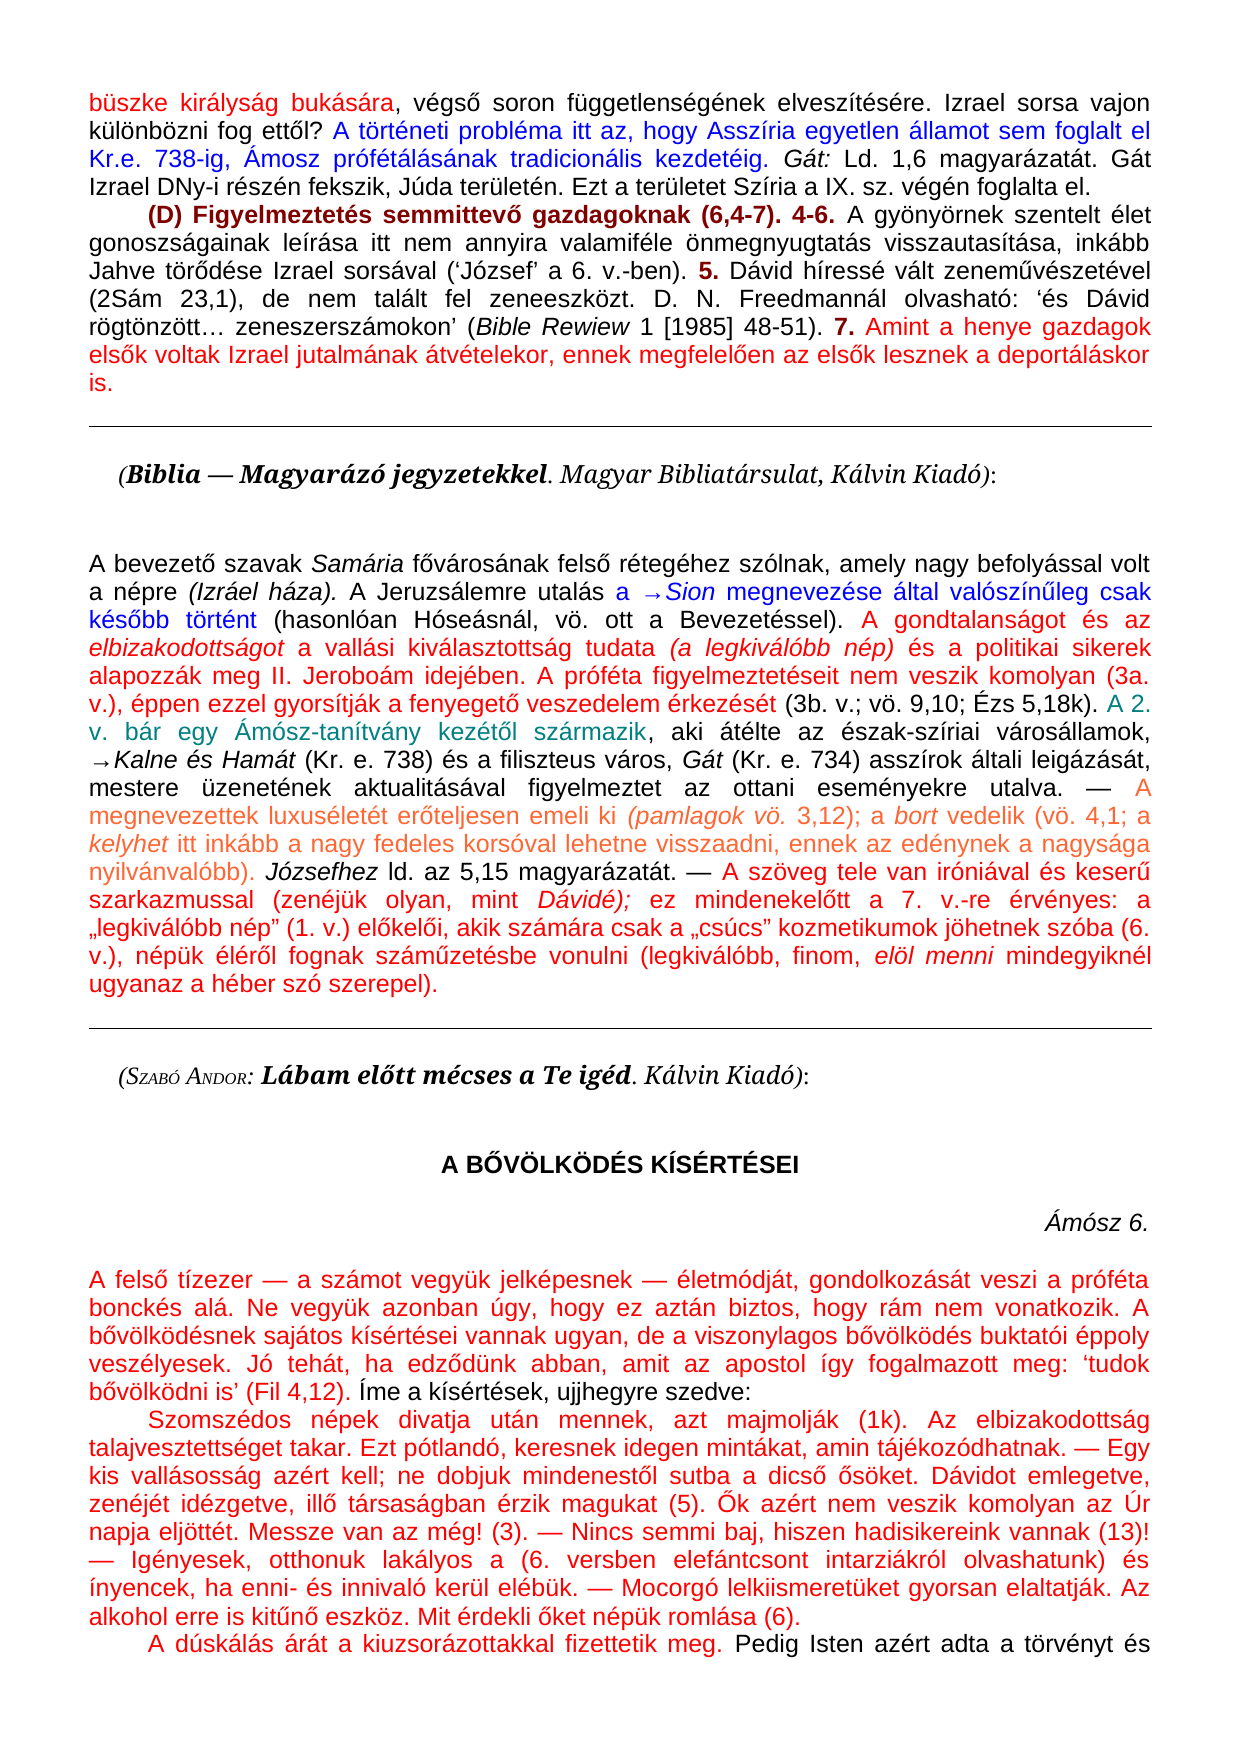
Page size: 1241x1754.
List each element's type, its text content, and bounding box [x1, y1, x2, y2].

text A dúskálás árát a kiuzsorázottakkal fizettetik meg. Pedig Isten azért adta a törvényt és [88, 1630, 1152, 1658]
text Ámósz 6. [88, 1208, 1152, 1236]
text A felső tízezer — a számot vegyük jelképesnek — életmódját, gondolkozását veszi a próféta bonckés alá. Ne vegyük azonban úgy, hogy ez aztán biztos, hogy rám nem vonatkozik. A bővölködésnek sajátos kísértései vannak ugyan, de a viszonylagos bővölködés buktatói éppoly veszélyesek. Jó tehát, ha edződünk abban, amit az apostol így fogalmazott meg: ‘tudok bővölködni is’ (Fil 4,12). Íme a kísértések, ujjhegyre szedve: [88, 1266, 1152, 1406]
text Szomszédos népek divatja után mennek, azt majmolják (1k). Az elbizakodottság talajvesztettséget takar. Ezt pótlandó, keresnek idegen mintákat, amin tájékozódhatnak. — Egy kis vallásosság azért kell; ne dobjuk mindenestől sutba a dicső ősöket. Dávidot emlegetve, zenéjét idézgetve, illő társaságban érzik magukat (5). Ők azért nem veszik komolyan az Úr napja eljöttét. Messze van az még! (3). — Nincs semmi baj, hiszen hadisikereink vannak (13)! — Igényesek, otthonuk lakályos a (6. versben elefántcsont intarziákról olvashatunk) és ínyencek, ha enni‑ és innivaló kerül elébük. — Mocorgó lelkiismeretüket gyorsan elaltatják. Az alkohol erre is kitűnő eszköz. Mit érdekli őket népük romlása (6). [88, 1406, 1152, 1630]
text (D) Figyelmeztetés semmittevő gazdagoknak (6,4-7). 4-6. A gyönyörnek szentelt élet gonoszságainak leírása itt nem annyira valamiféle önmegnyugtatás visszautasítása, inkább Jahve törődése Izrael sorsával (‘József’ a 6. v.-ben). 5. Dávid híressé vált zeneművészetével (2Sám 23,1), de nem talált fel zeneeszközt. D. N. Freedmannál olvasható: ‘és Dávid rögtönzött… zeneszerszámokon’ (Bible Rewiew 1 [1985] 48-51). 7. Amint a henye gazdagok elsők voltak Izrael jutalmának átvételekor, ennek megfelelően az elsők lesznek a deportáláskor is. [88, 201, 1152, 397]
text A bevezető szavak Samária fővárosának felső rétegéhez szólnak, amely nagy befolyással volt a népre (Izráel háza). A Jeruzsálemre utalás a →Sion megnevezése által valószínűleg csak később történt (hasonlóan Hóseásnál, vö. ott a Bevezetéssel). A gondtalanságot és az elbizakodottságot a vallási kiválasztottság tudata (a legkiválóbb nép) és a politikai sikerek alapozzák meg II. Jeroboám idejében. A próféta figyelmeztetéseit nem veszik komolyan (3a. v.), éppen ezzel gyorsítják a fenyegető veszedelem érkezését (3b. v.; vö. 9,10; Ézs 5,18k). A 2. v. bár egy Ámósz-tanítvány kezétől származik, aki átélte az észak-szíriai városállamok, →Kalne és Hamát (Kr. e. 738) és a filiszteus város, Gát (Kr. e. 734) asszírok általi leigázását, mestere üzenetének aktualitásával figyelmeztet az ottani eseményekre utalva. ― A megnevezettek luxuséletét erőteljesen emeli ki (pamlagok vö. 3,12); a bort vedelik (vö. 4,1; a kelyhet itt inkább a nagy fedeles korsóval lehetne visszaadni, ennek az edénynek a nagysága nyilvánvalóbb). Józsefhez ld. az 5,15 magyarázatát. ― A szöveg tele van iróniával és keserű szarkazmussal (zenéjük olyan, mint Dávidé); ez mindenekelőtt a 7. v.-re érvényes: a „legkiválóbb nép” (1. v.) előkelői, akik számára csak a „csúcs” kozmetikumok jöhetnek szóba (6. v.), népük éléről fognak száműzetésbe vonulni (legkiválóbb, finom, elöl menni mindegyiknél ugyanaz a héber szó szerepel). [88, 550, 1152, 998]
text (Biblia — Magyarázó jegyzetekkel. Magyar Bibliatársulat, Kálvin Kiadó): [88, 427, 1152, 520]
text A BŐVÖLKÖDÉS KÍSÉRTÉSEI [88, 1151, 1152, 1179]
text büszke királyság bukására, végső soron függetlenségének elveszítésére. Izrael sorsa vajon különbözni fog ettől? A történeti probléma itt az, hogy Asszíria egyetlen államot sem foglalt el Kr.e. 738-ig, Ámosz prófétálásának tradicionális kezdetéig. Gát: Ld. 1,6 magyarázatát. Gát Izrael DNy-i részén fekszik, Júda területén. Ezt a területet Szíria a IX. sz. végén foglalta el. [88, 88, 1152, 201]
text (Szabó Andor: Lábam előtt mécses a Te igéd. Kálvin Kiadó): [88, 1029, 1152, 1121]
